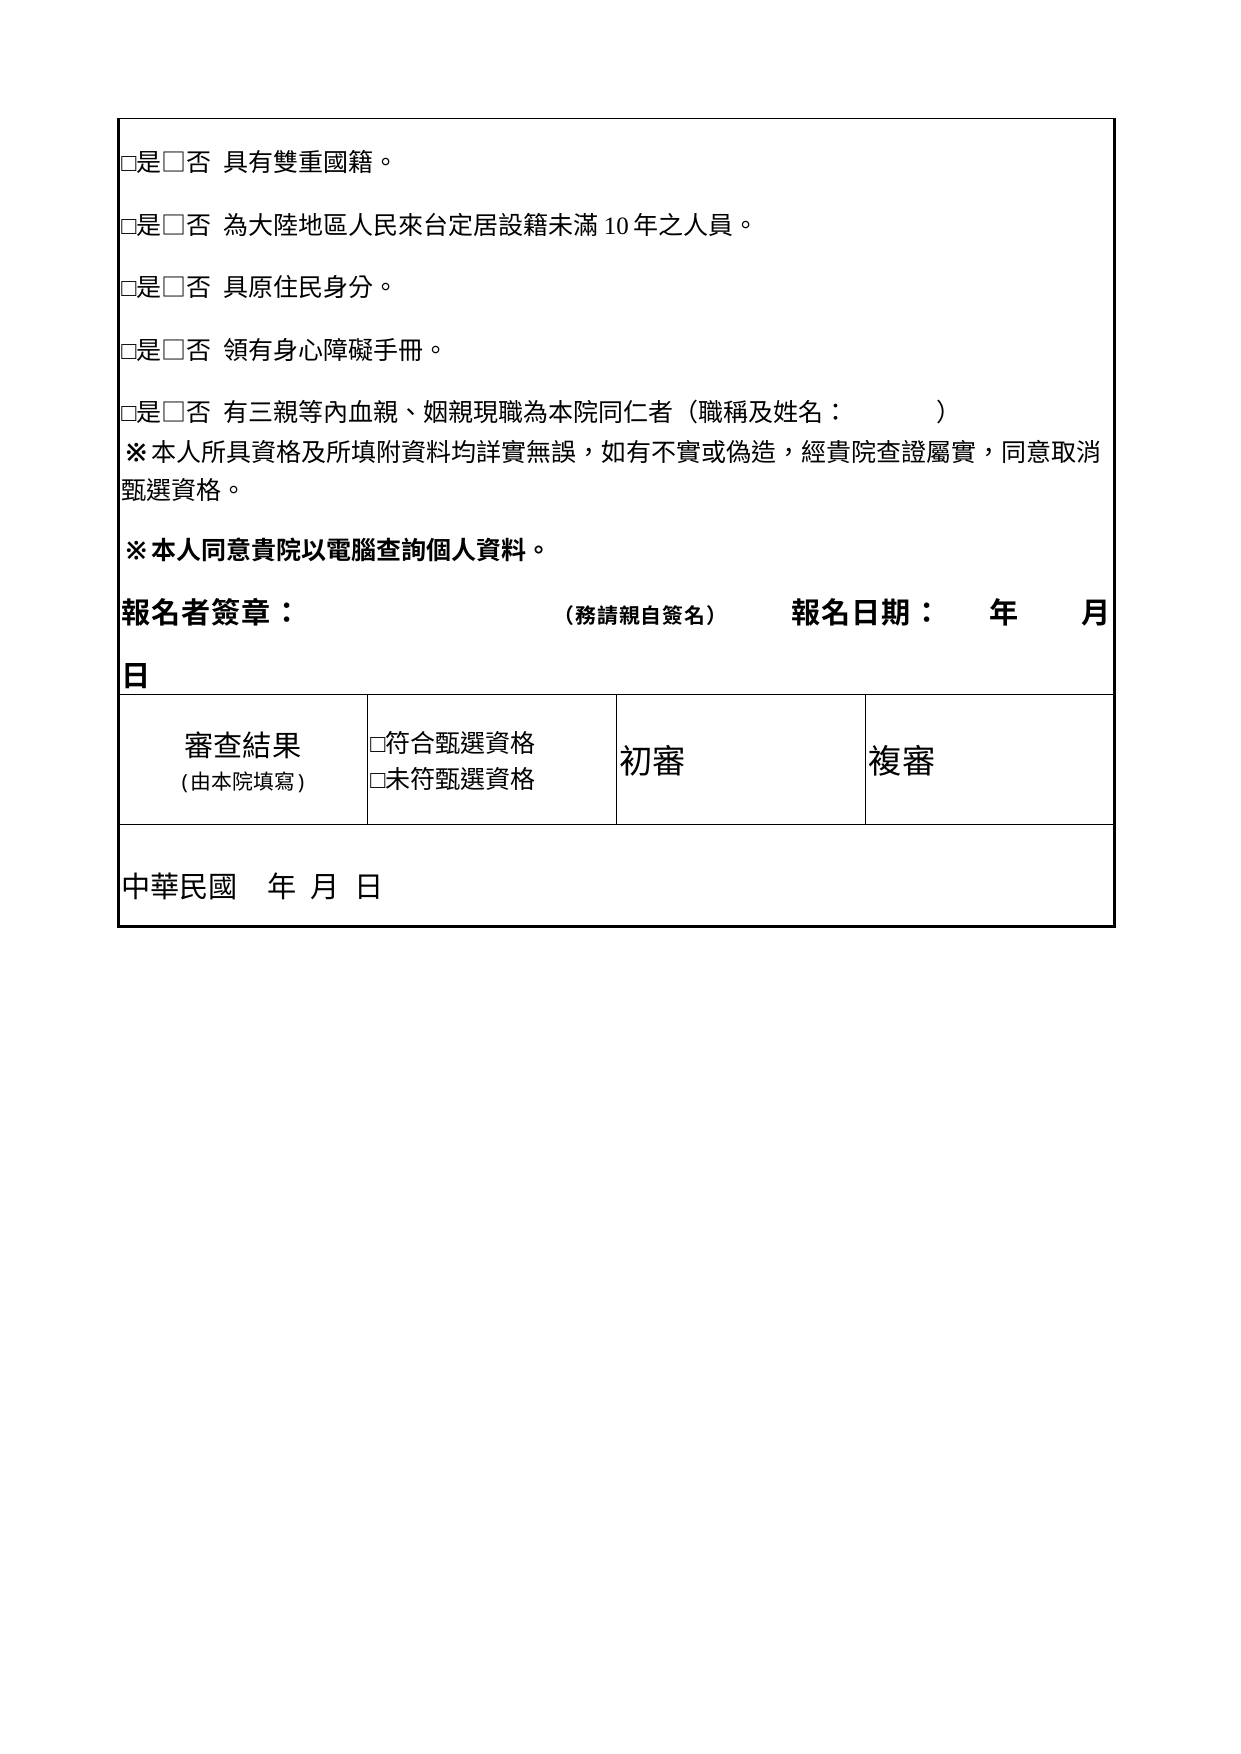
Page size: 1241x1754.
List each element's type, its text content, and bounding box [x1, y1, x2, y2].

table_cell 中華民國 年 月 日 [120, 825, 1113, 924]
table_cell 審查結果 (由本院填寫) [120, 695, 367, 823]
table_cell 初審 [617, 695, 865, 823]
table_cell □是□否 具有雙重國籍。 □是□否 為大陸地區人民來台定居設籍未滿10年之人員。 □是□否 具原住民身分。 □是□否 領有身心障礙手冊。 □是□否 有三親等內血親、姻親現職為本院同仁者（職稱及姓名： ） ※本人所具資格及所填附資料均詳實無誤，如有不實或偽造，經貴院查證屬實，同意取消甄選資格。 ※本人同意貴院以電腦查詢個人資料。 報名者簽章： （務請親自簽名） 報名日期： 年 月 日 [120, 119, 1113, 694]
table_cell 複審 [866, 695, 1113, 823]
table_cell □符合甄選資格 □未符甄選資格 [368, 695, 616, 823]
